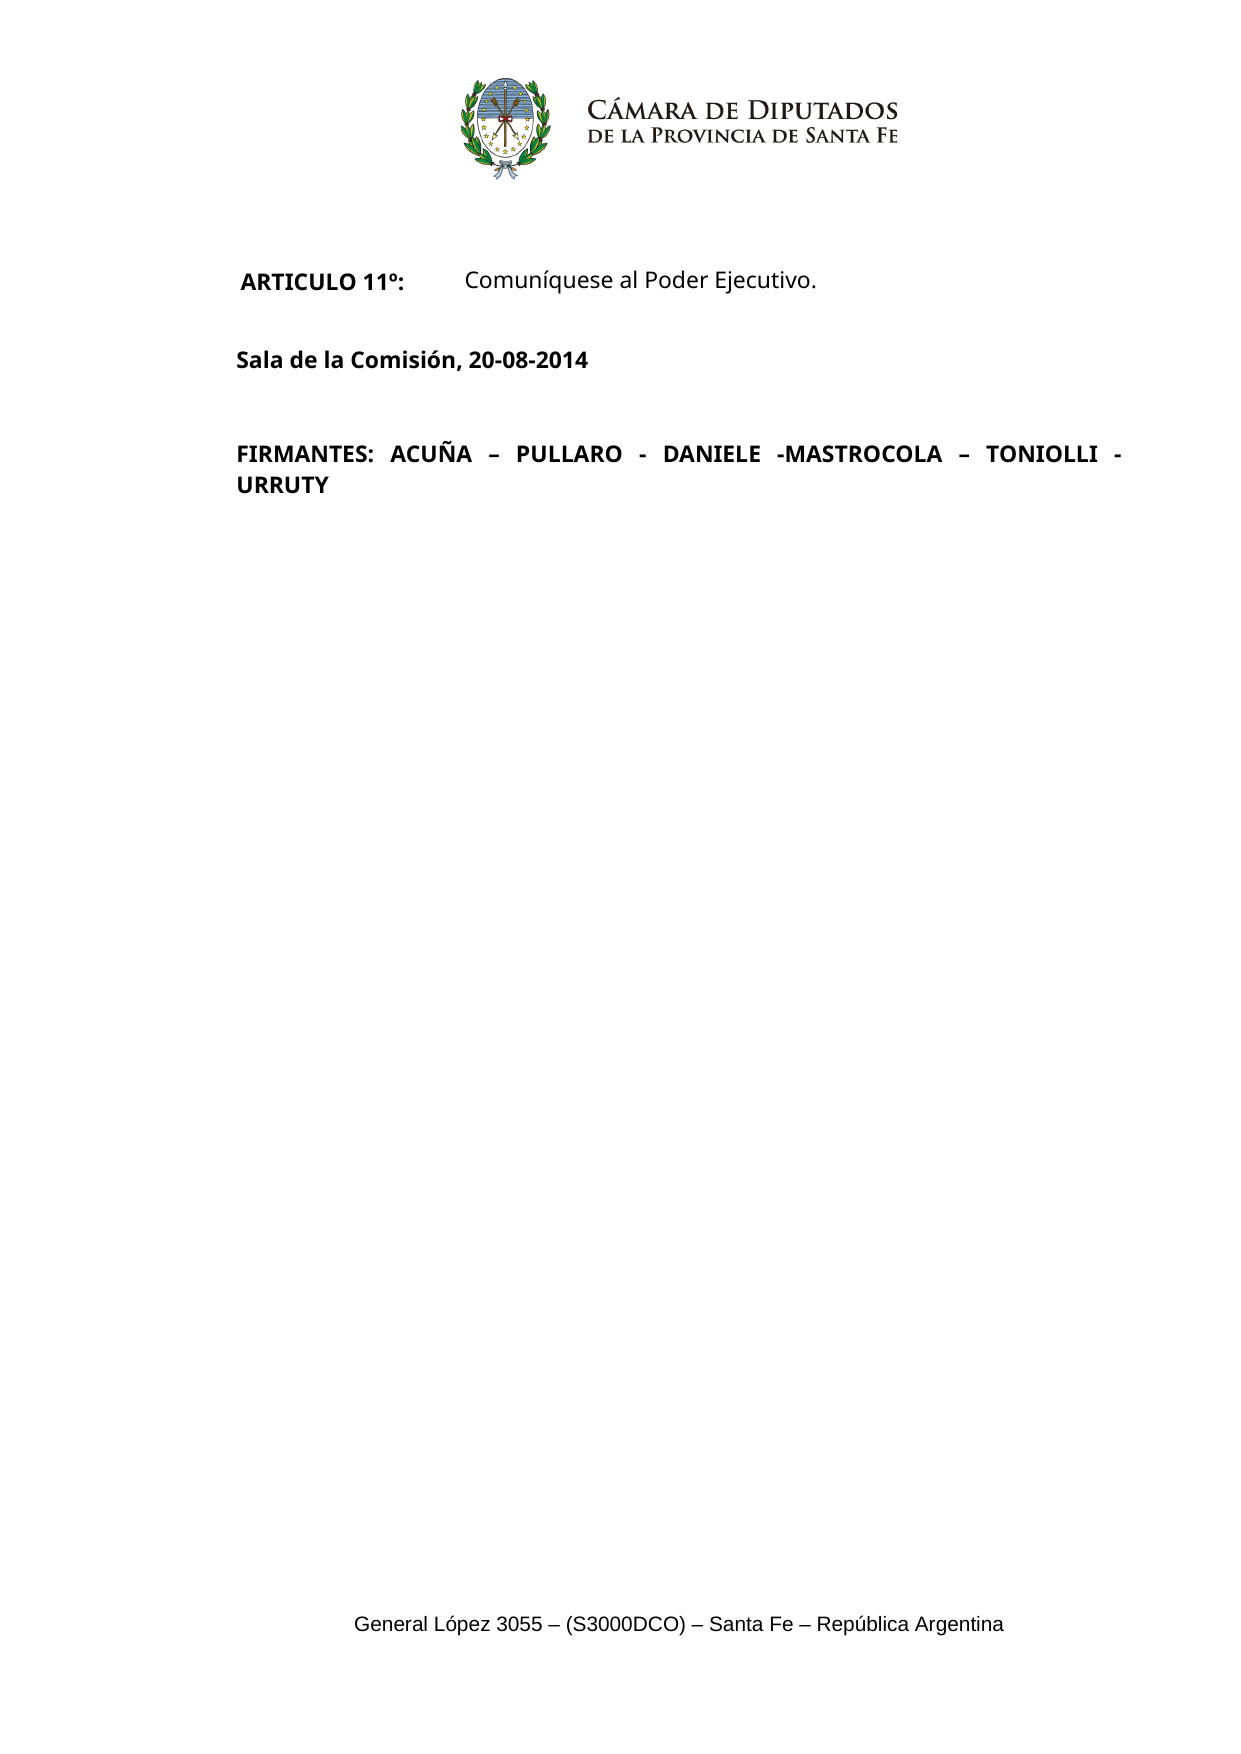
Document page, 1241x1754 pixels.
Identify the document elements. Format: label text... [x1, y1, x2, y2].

text Comuníquese al Poder Ejecutivo. [236, 264, 1122, 313]
text FIRMANTES: ACUÑA – PULLARO - DANIELE -MASTROCOLA – TONIOLLI - URRUTY [236, 438, 1122, 500]
picture [460, 78, 898, 180]
text ARTICULO 11º: [240, 266, 450, 297]
text Sala de la Comisión, 20-08-2014 [236, 344, 1122, 375]
